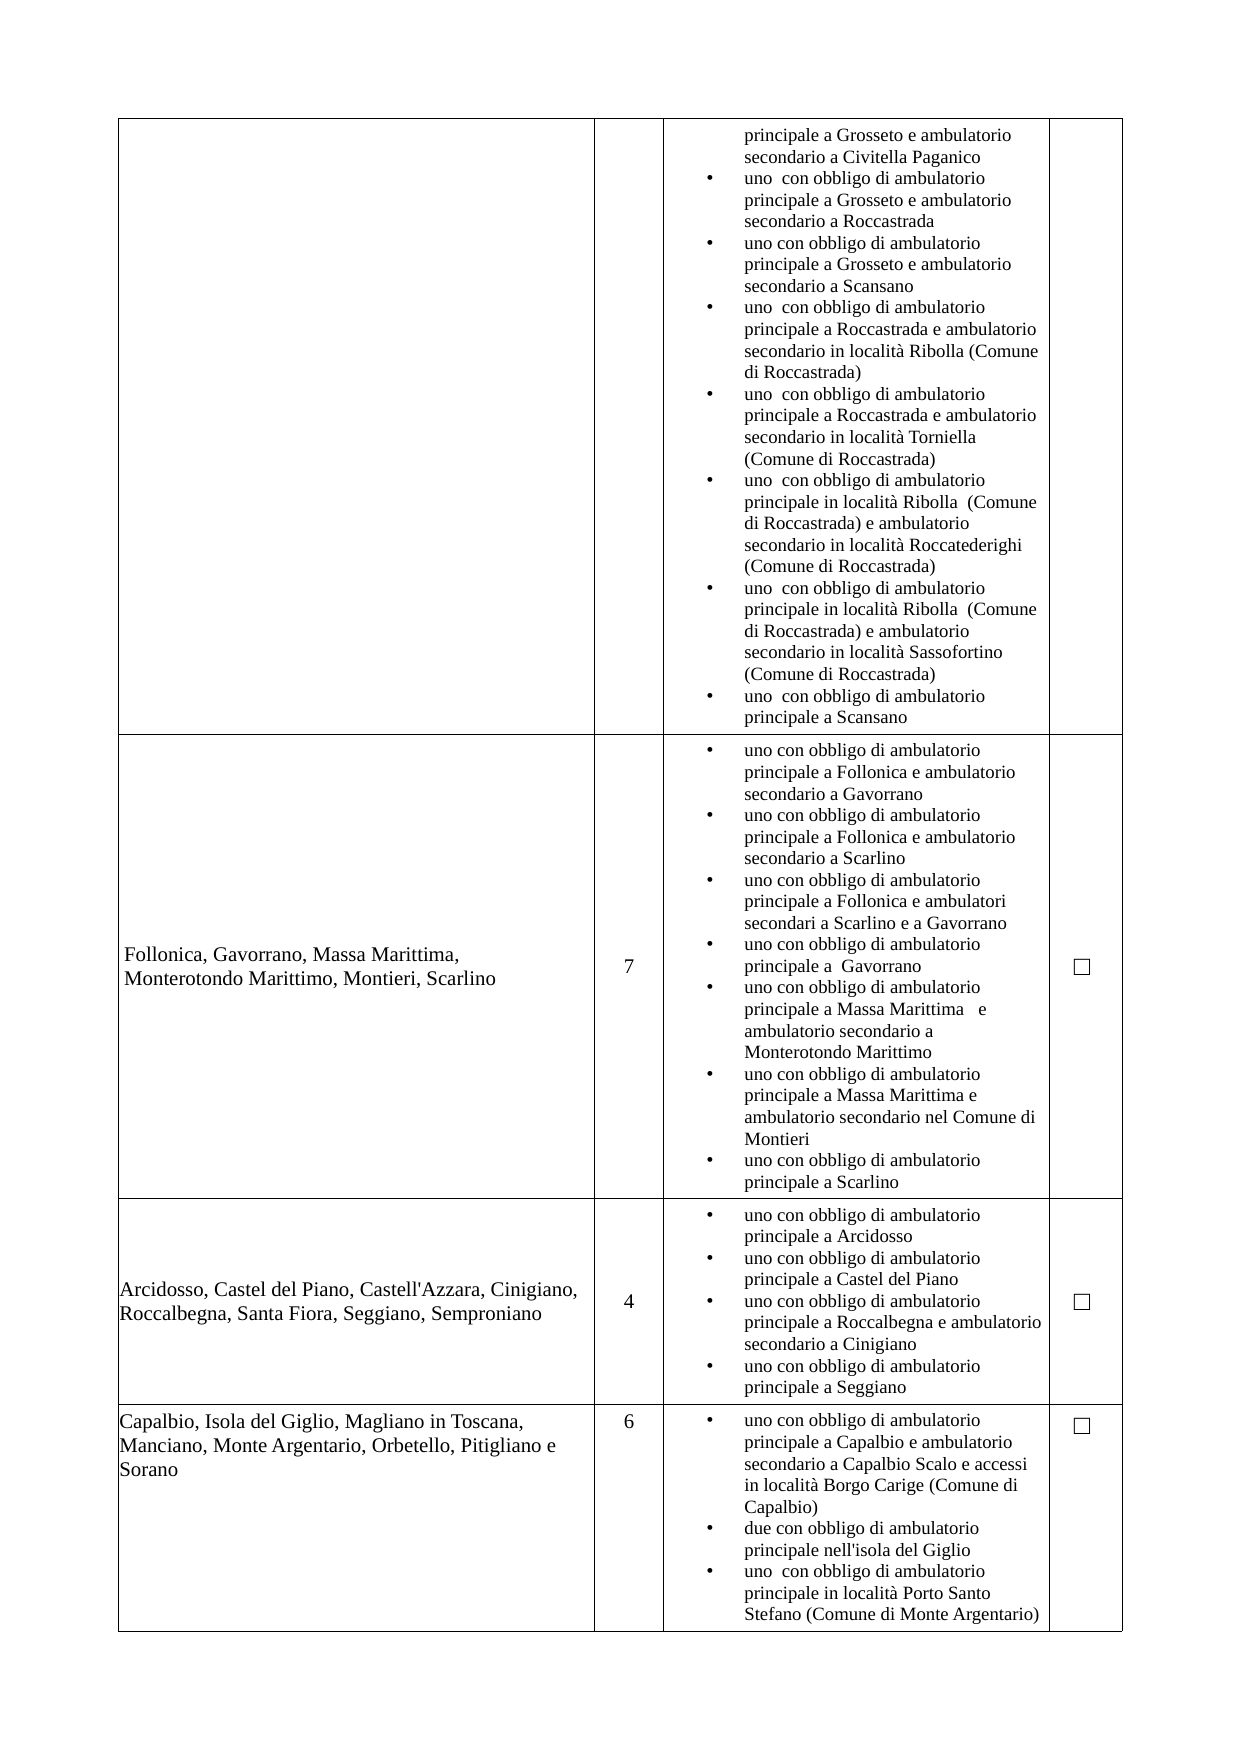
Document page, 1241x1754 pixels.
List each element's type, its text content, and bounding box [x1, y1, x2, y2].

table_cell Arcidosso, Castel del Piano, Castell'Azzara, Cinigiano, Roccalbegna, Santa Fiora, Seggiano, Semproniano [119, 1199, 594, 1403]
table_cell uno con obbligo di ambulatorio principale a Arcidosso uno con obbligo di ambulatorio principale a Castel del Piano uno con obbligo di ambulatorio principale a Roccalbegna e ambulatorio secondario a Cinigiano uno con obbligo di ambulatorio principale a Seggiano [664, 1199, 1049, 1403]
table_cell Capalbio, Isola del Giglio, Magliano in Toscana, Manciano, Monte Argentario, Orbetello, Pitigliano e Sorano [119, 1405, 594, 1631]
table_cell □ [1050, 1405, 1122, 1631]
table_cell [1050, 119, 1122, 733]
table_cell 6 [595, 1405, 663, 1631]
table_cell uno con obbligo di ambulatorio principale a Capalbio e ambulatorio secondario a Capalbio Scalo e accessi in località Borgo Carige (Comune di Capalbio) due con obbligo di ambulatorio principale nell'isola del Giglio uno con obbligo di ambulatorio principale in località Porto Santo Stefano (Comune di Monte Argentario) uno con obbligo di ambulatorio principale a Orbetello uno con obbligo di ambulatorio principale a Sorano e ambulatorio secondario a San Quiricoe accessi in località San Giovanni delle Contee (Comune di Sorano) [664, 1405, 1049, 1631]
table_cell uno con obbligo di ambulatorio principale a Follonica e ambulatorio secondario a Gavorrano uno con obbligo di ambulatorio principale a Follonica e ambulatorio secondario a Scarlino uno con obbligo di ambulatorio principale a Follonica e ambulatori secondari a Scarlino e a Gavorrano uno con obbligo di ambulatorio principale a Gavorrano uno con obbligo di ambulatorio principale a Massa Marittima e ambulatorio secondario a Monterotondo Marittimo uno con obbligo di ambulatorio principale a Massa Marittima e ambulatorio secondario nel Comune di Montieri uno con obbligo di ambulatorio principale a Scarlino [664, 735, 1049, 1198]
table_cell Di cui: uno con obbligo di ambulatorio principale in località Arcille (Comune di Campagnatico) e ambulatorio secondario in località Baccinello (Comune di Scansano) uno con obbligo di ambulatorio principale a Castiglione della Pescaia e ambulatorio secondario in località Punta Ala (Comune di Castiglione della Pescaia) uno con obbligo di ambulatorio principale a Grosseto uno con obbligo di ambulatorio principale a Grosseto e ambulatorio secondario in località Alberese (Comune di Grosseto) uno con obbligo di ambulatorio principale a Grosseto e ambulatorio secondario a Civitella Paganico uno con obbligo di ambulatorio principale a Grosseto e ambulatorio secondario a Roccastrada uno con obbligo di ambulatorio principale a Grosseto e ambulatorio secondario a Scansano uno con obbligo di ambulatorio principale a Roccastrada e ambulatorio secondario in località Ribolla (Comune di Roccastrada) uno con obbligo di ambulatorio principale a Roccastrada e ambulatorio secondario in località Torniella (Comune di Roccastrada) uno con obbligo di ambulatorio principale in località Ribolla (Comune di Roccastrada) e ambulatorio secondario in località Roccatederighi (Comune di Roccastrada) uno con obbligo di ambulatorio principale in località Ribolla (Comune di Roccastrada) e ambulatorio secondario in località Sassofortino (Comune di Roccastrada) uno con obbligo di ambulatorio principale a Scansano [664, 119, 1049, 733]
table_cell Follonica, Gavorrano, Massa Marittima, Monterotondo Marittimo, Montieri, Scarlino [119, 735, 594, 1198]
table_cell [595, 119, 663, 733]
table_cell 7 [595, 735, 663, 1198]
table_cell [119, 119, 594, 733]
table_cell 4 [595, 1199, 663, 1403]
table_cell □ [1050, 1199, 1122, 1403]
table_cell □ [1050, 735, 1122, 1198]
